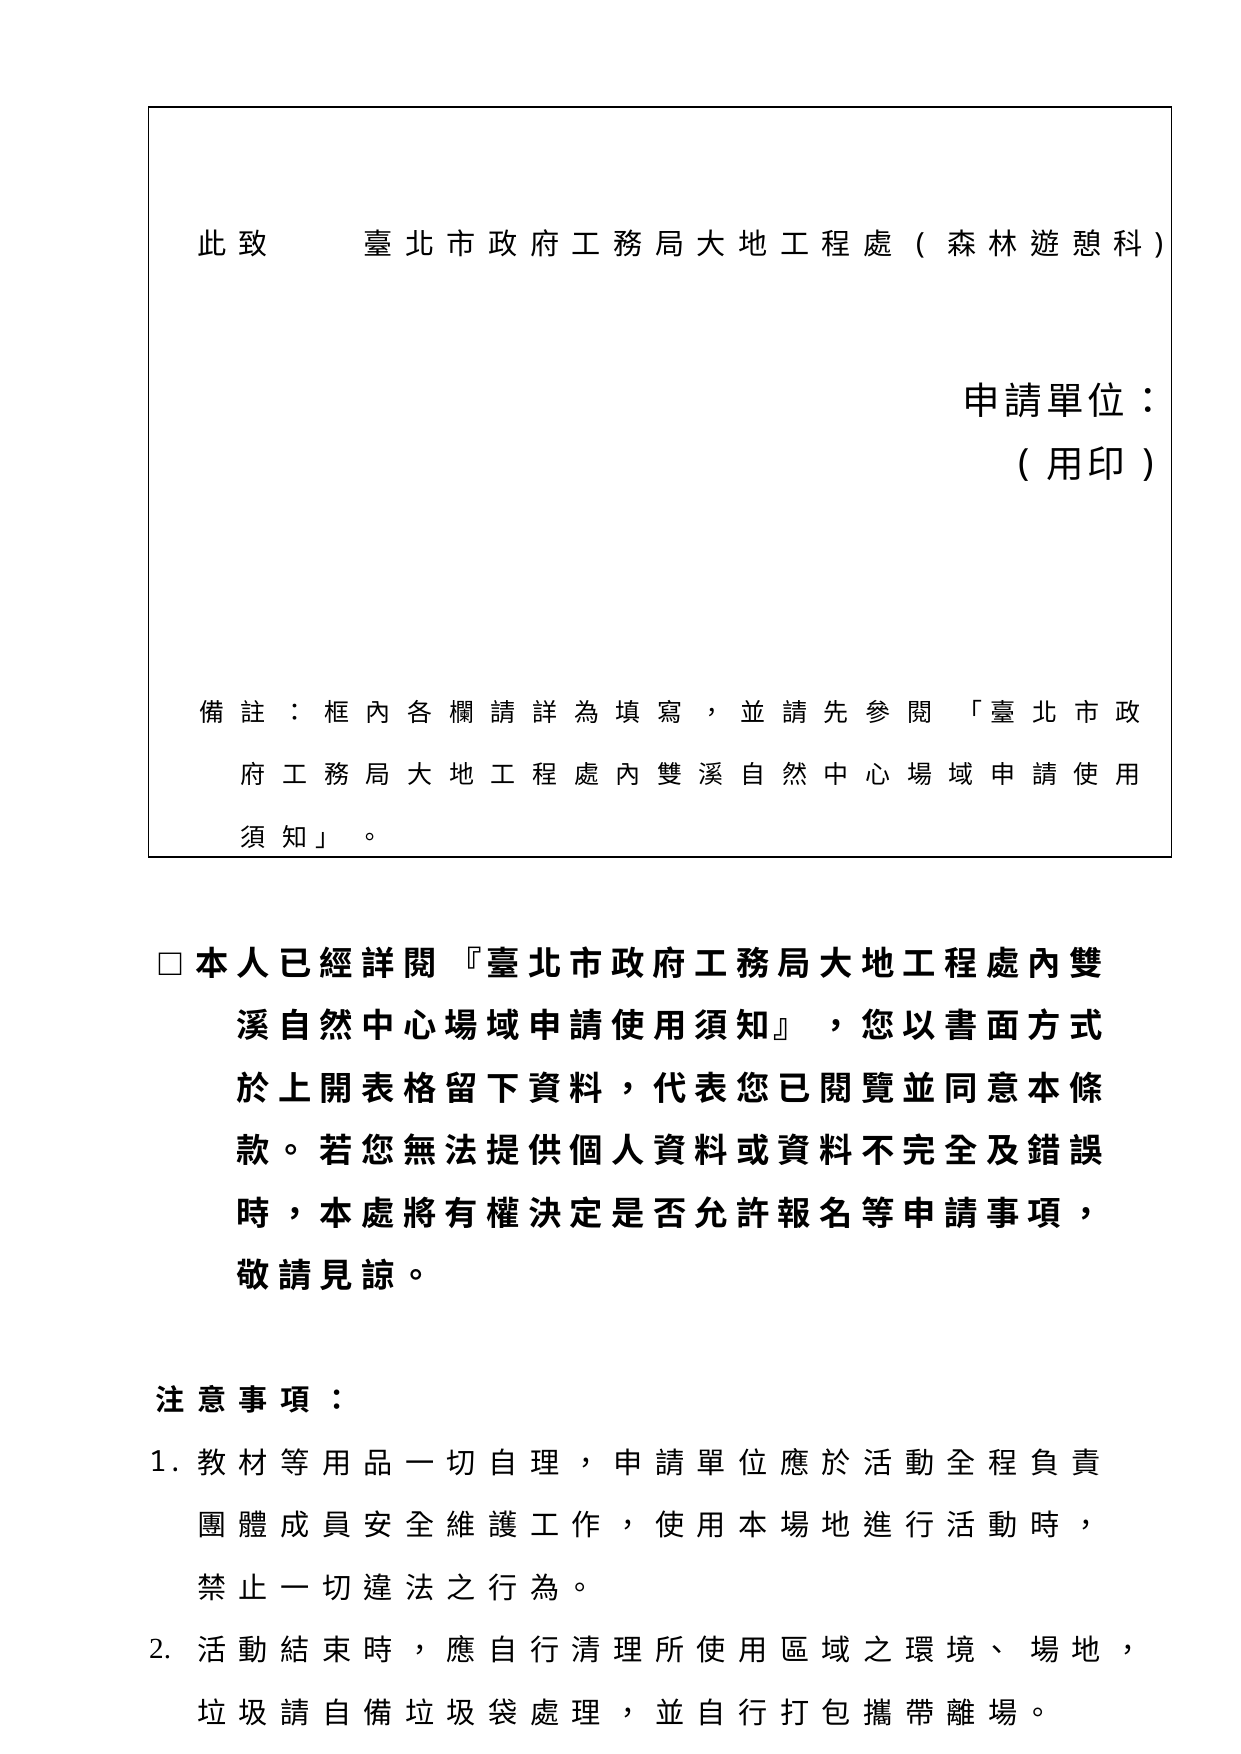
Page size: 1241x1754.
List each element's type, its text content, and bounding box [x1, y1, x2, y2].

list 教材等用品一切自理，申請單位應於活動全程負責團體成員安全維護工作，使用本場地進行活動時，禁止一切違法之行為。 [149, 1419, 1107, 1606]
list 活動結束時，應自行清理所使用區域之環境、場地，垃圾請自備垃圾袋處理，並自行打包攜帶離場。 [149, 1606, 1107, 1731]
text □本人已經詳閱『臺北市政府工務局大地工程處內雙溪自然中心場域申請使用須知』，您以書面方式於上開表格留下資料，代表您已閱覽並同意本條款。若您無法提供個人資料或資料不完全及錯誤時，本處將有權決定是否允許報名等申請事項，敬請見諒。 [149, 919, 1107, 1294]
text 注意事項： [149, 1356, 1107, 1419]
table_cell 此致 臺北市政府工務局大地工程處(森林遊憩科) 申請單位： (用印) 備註：框內各欄請詳為填寫，並請先參閱「臺北市政府工務局大地工程處內雙溪自然中心場域申請使用須知」。 [149, 108, 1171, 856]
